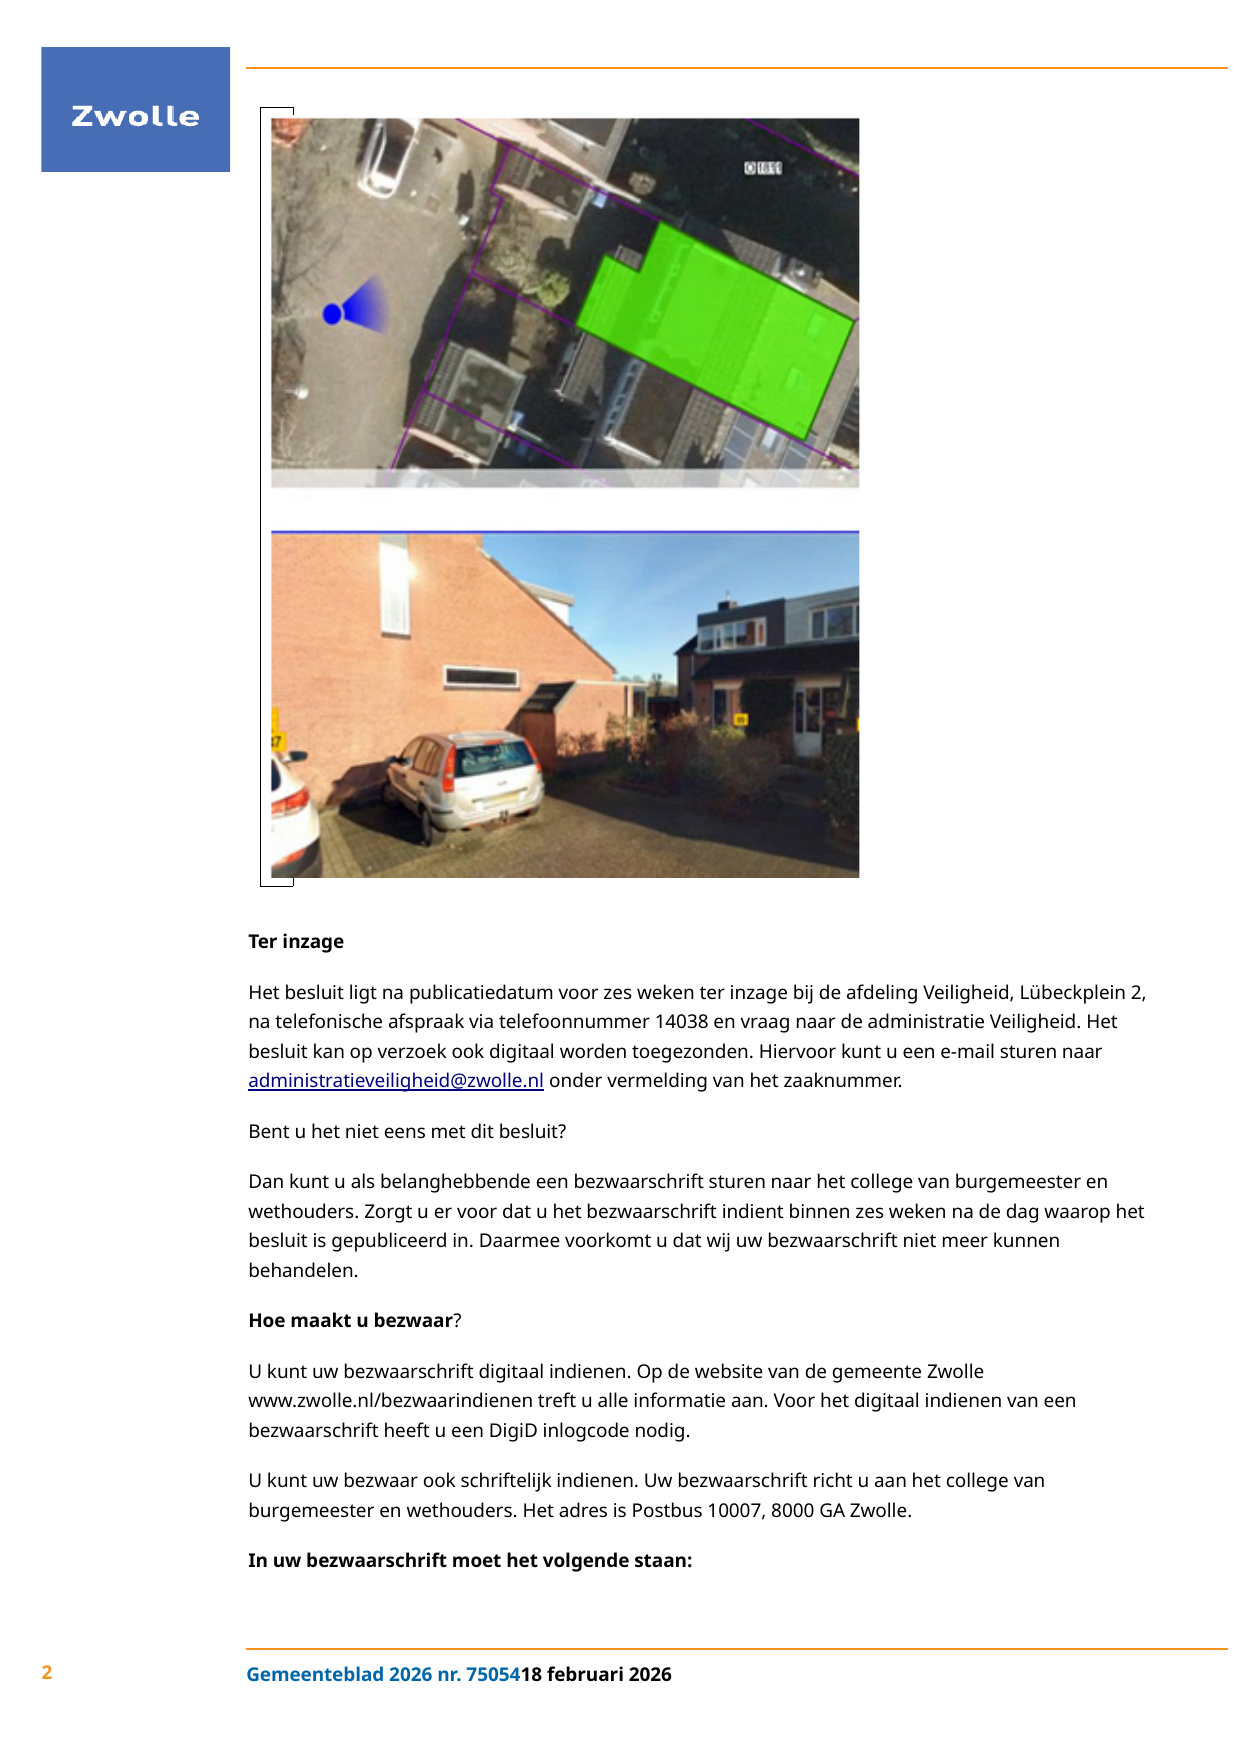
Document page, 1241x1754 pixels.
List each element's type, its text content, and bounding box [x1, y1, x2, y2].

text Dan kunt u als belanghebbende een bezwaarschrift sturen naar het college van burgemeester en wethouders. Zorgt u er voor dat u het bezwaarschrift indient binnen zes weken na de dag waarop het besluit is gepubliceerd in. Daarmee voorkomt u dat wij uw bezwaarschrift niet meer kunnen behandelen. [248, 1168, 1152, 1283]
text U kunt uw bezwaar ook schriftelijk indienen. Uw bezwaarschrift richt u aan het college van burgemeester en wethouders. Het adres is Postbus 10007, 8000 GA Zwolle. [248, 1468, 1152, 1523]
text Ter inzage [248, 928, 1152, 954]
picture [268, 115, 860, 878]
text Hoe maakt u bezwaar? [248, 1308, 1152, 1333]
picture [41, 47, 231, 172]
text U kunt uw bezwaarschrift digitaal indienen. Op de website van de gemeente Zwolle www.zwolle.nl/bezwaarindienen treft u alle informatie aan. Voor het digitaal indienen van een bezwaarschrift heeft u een DigiD inlogcode nodig. [248, 1358, 1152, 1443]
text In uw bezwaarschrift moet het volgende staan: [248, 1548, 1152, 1573]
text Het besluit ligt na publicatiedatum voor zes weken ter inzage bij de afdeling Veiligheid, Lübeckplein 2, na telefonische afspraak via telefoonnummer 14038 en vraag naar de administratie Veiligheid. Het besluit kan op verzoek ook digitaal worden toegezonden. Hiervoor kunt u een e-mail sturen naar administratieveiligheid@zwolle.nl onder vermelding van het zaaknummer. [248, 979, 1152, 1093]
text Bent u het niet eens met dit besluit? [248, 1118, 1152, 1144]
